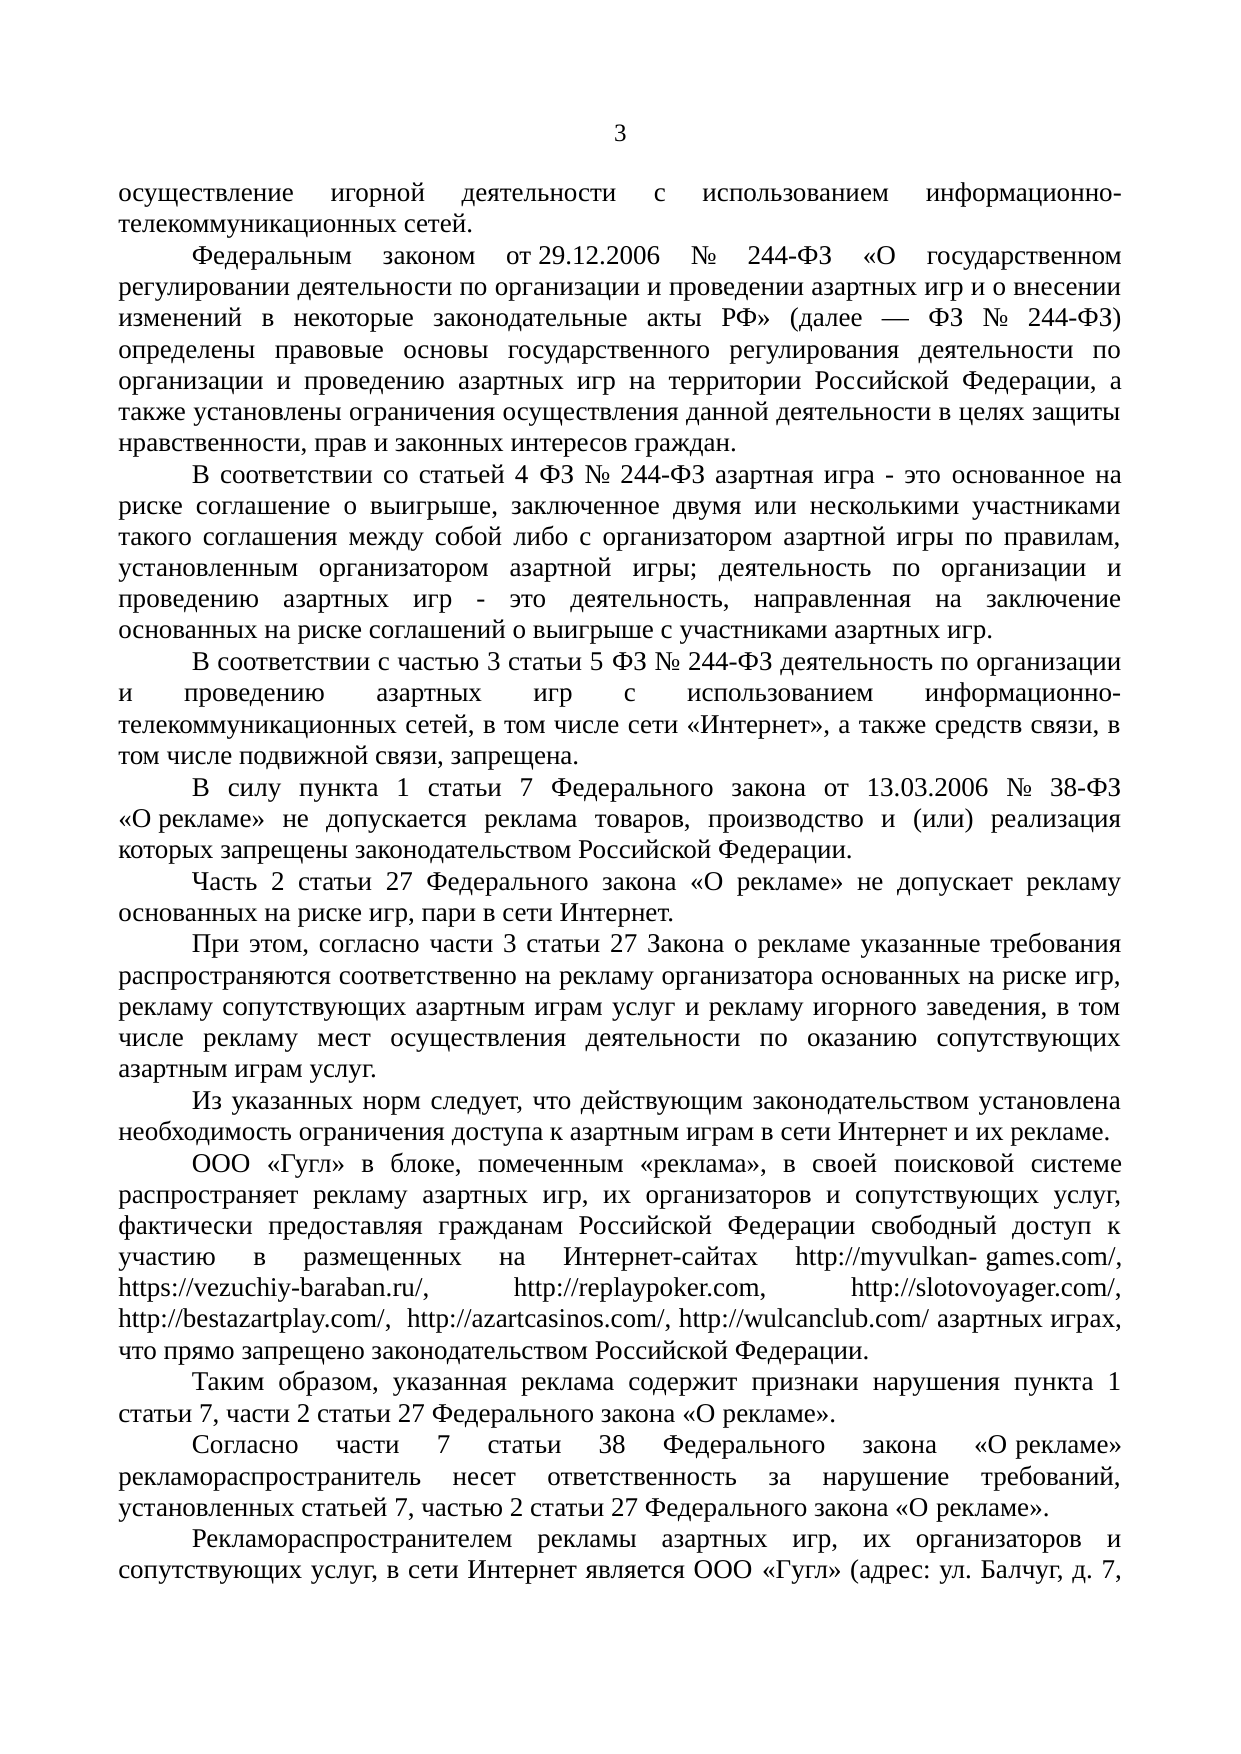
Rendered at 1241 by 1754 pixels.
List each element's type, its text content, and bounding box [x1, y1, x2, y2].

text При этом, согласно части 3 статьи 27 Закона о рекламе указанные требования распространяются соответственно на рекламу организатора основанных на риске игр, рекламу сопутствующих азартным играм услуг и рекламу игорного заведения, в том числе рекламу мест осуществления деятельности по оказанию сопутствующих азартным играм услуг. [118, 928, 1122, 1083]
text Часть 2 статьи 27 Федерального закона «О рекламе» не допускает рекламу основанных на риске игр, пари в сети Интернет. [118, 865, 1122, 927]
text В соответствии с частью 3 статьи 5 ФЗ № 244-ФЗ деятельность по организации и проведению азартных игр с использованием информационно-телекоммуникационных сетей, в том числе сети «Интернет», а также средств связи, в том числе подвижной связи, запрещена. [118, 645, 1122, 770]
text В силу пункта 1 статьи 7 Федерального закона от 13.03.2006 № 38-ФЗ «О рекламе» не допускается реклама товаров, производство и (или) реализация которых запрещены законодательством Российской Федерации. [118, 771, 1122, 864]
text В соответствии со статьей 4 ФЗ № 244-ФЗ азартная игра - это основанное на риске соглашение о выигрыше, заключенное двумя или несколькими участниками такого соглашения между собой либо с организатором азартной игры по правилам, установленным организатором азартной игры; деятельность по организации и проведению азартных игр - это деятельность, направленная на заключение основанных на риске соглашений о выигрыше с участниками азартных игр. [118, 458, 1122, 645]
text Согласно части 7 статьи 38 Федерального закона «О рекламе» рекламораспространитель несет ответственность за нарушение требований, установленных статьей 7, частью 2 статьи 27 Федерального закона «О рекламе». [118, 1428, 1122, 1522]
text Рекламораспространителем рекламы азартных игр, их организаторов и сопутствующих услуг, в сети Интернет является ООО «Гугл» (адрес: ул. Балчуг, д. 7, [118, 1522, 1122, 1585]
text Таким образом, указанная реклама содержит признаки нарушения пункта 1 статьи 7, части 2 статьи 27 Федерального закона «О рекламе». [118, 1366, 1122, 1428]
text Федеральным законом от 29.12.2006 № 244-ФЗ «О государственном регулировании деятельности по организации и проведении азартных игр и о внесении изменений в некоторые законодательные акты РФ» (далее — ФЗ № 244-ФЗ) определены правовые основы государственного регулирования деятельности по организации и проведению азартных игр на территории Рос­сийской Федерации, а также установлены ограничения осуществления данной деятельности в целях защиты нравственности, прав и законных интересов граждан. [118, 239, 1122, 457]
text Из указанных норм следует, что действующим законодательством установлена необходимость ограничения доступа к азартным играм в сети Интернет и их рекламе. [118, 1084, 1122, 1146]
text осуществление игорной деятельности с использованием информационно-телекоммуникационных сетей. [118, 176, 1122, 239]
text ООО «Гугл» в блоке, помеченным «реклама», в своей поисковой системе распространяет рекламу азартных игр, их организаторов и сопутствующих услуг, фактически предоставляя гражданам Российской Федерации свободный доступ к участию в размещенных на Интернет-сайтах http://myvulkan- games.com/, https://vezuchiy-baraban.ru/, http://replaypoker.com, http://slotovoyager.com/, http://bestazartplay.com/, http://azartcasinos.com/, http://wulcanclub.com/ азартных играх, что прямо запрещено законодательством Российской Федерации. [118, 1147, 1122, 1365]
